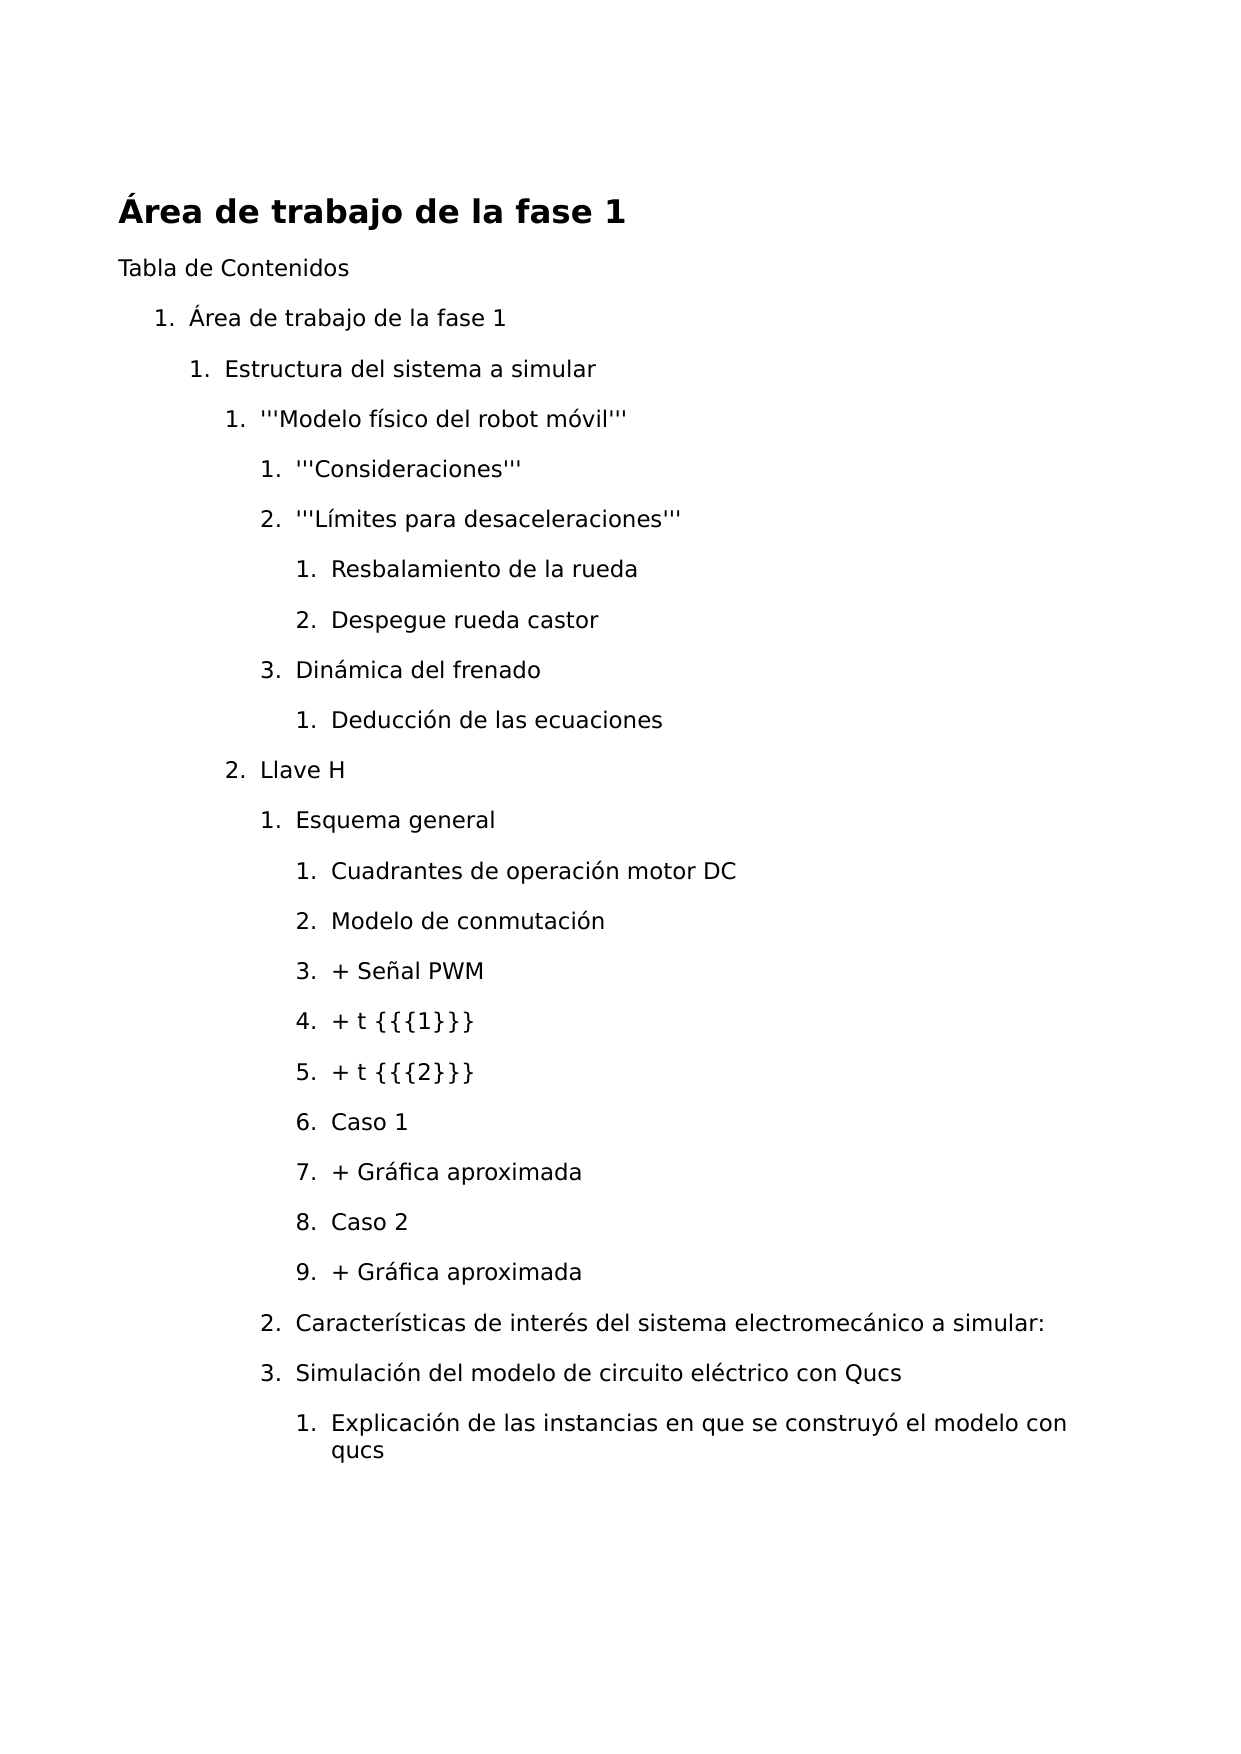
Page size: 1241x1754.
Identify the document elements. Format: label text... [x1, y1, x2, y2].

list '''Modelo físico del robot móvil''' [224, 406, 1122, 433]
list Modelo de conmutación [295, 908, 1122, 935]
list + Señal PWM [295, 958, 1122, 985]
list Llave H [224, 757, 1122, 784]
list '''Límites para desaceleraciones''' [260, 506, 1122, 533]
list + t {{{1}}} [295, 1008, 1122, 1035]
list + Gráfica aproximada [295, 1259, 1122, 1286]
list Caso 2 [295, 1209, 1122, 1236]
list Área de trabajo de la fase 1 [153, 306, 1122, 332]
list + t {{{2}}} [295, 1059, 1122, 1085]
list Estructura del sistema a simular [189, 356, 1122, 382]
list Despegue rueda castor [295, 607, 1122, 633]
list Cuadrantes de operación motor DC [295, 858, 1122, 884]
list + Gráfica aproximada [295, 1159, 1122, 1186]
list Deducción de las ecuaciones [295, 707, 1122, 734]
list Esquema general [260, 808, 1122, 834]
list Explicación de las instancias en que se construyó el modelo con qucs [295, 1410, 1122, 1463]
list '''Consideraciones''' [260, 456, 1122, 483]
list Características de interés del sistema electromecánico a simular: [260, 1310, 1122, 1336]
list Simulación del modelo de circuito eléctrico con Qucs [260, 1360, 1122, 1387]
text Tabla de Contenidos [118, 255, 1122, 282]
subtitle Área de trabajo de la fase 1 [118, 193, 1122, 231]
list Dinámica del frenado [260, 657, 1122, 684]
list Caso 1 [295, 1109, 1122, 1136]
list Resbalamiento de la rueda [295, 557, 1122, 583]
